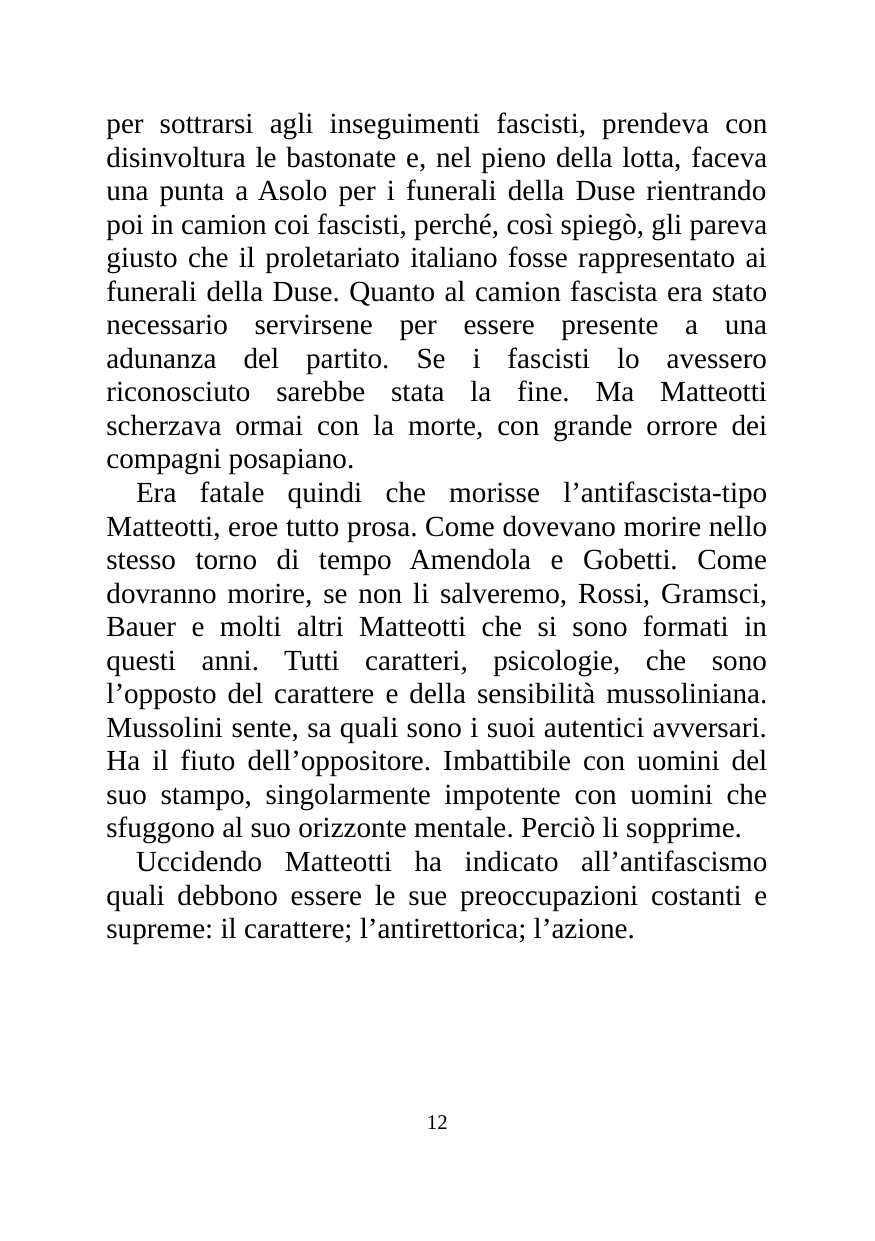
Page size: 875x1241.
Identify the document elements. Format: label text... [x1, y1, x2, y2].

text Era fatale quindi che morisse l’antifascista-tipo Matteotti, eroe tutto prosa. Come dovevano morire nello stesso torno di tempo Amendola e Gobetti. Come dovranno morire, se non li salveremo, Rossi, Gramsci, Bauer e molti altri Matteotti che si sono formati in questi anni. Tutti caratteri, psicologie, che sono l’opposto del carattere e della sensibilità mussoliniana. Mussolini sente, sa quali sono i suoi autentici avversari. Ha il fiuto dell’oppositore. Imbattibile con uomini del suo stampo, singolarmente impotente con uomini che sfuggono al suo orizzonte mentale. Perciò li sopprime. [106, 475, 768, 844]
text Uccidendo Matteotti ha indicato all’antifascismo quali debbono essere le sue preoccupazioni costanti e supreme: il carattere; l’antirettorica; l’azione. [106, 844, 768, 945]
text per sottrarsi agli inseguimenti fascisti, prendeva con disinvoltura le bastonate e, nel pieno della lotta, faceva una punta a Asolo per i funerali della Duse rientrando poi in camion coi fascisti, perché, così spiegò, gli pareva giusto che il proletariato italiano fosse rappresentato ai funerali della Duse. Quanto al camion fascista era stato necessario servirsene per essere presente a una adunanza del partito. Se i fascisti lo avessero riconosciuto sarebbe stata la fine. Ma Matteotti scherzava ormai con la morte, con grande orrore dei compagni posapiano. [106, 106, 768, 475]
